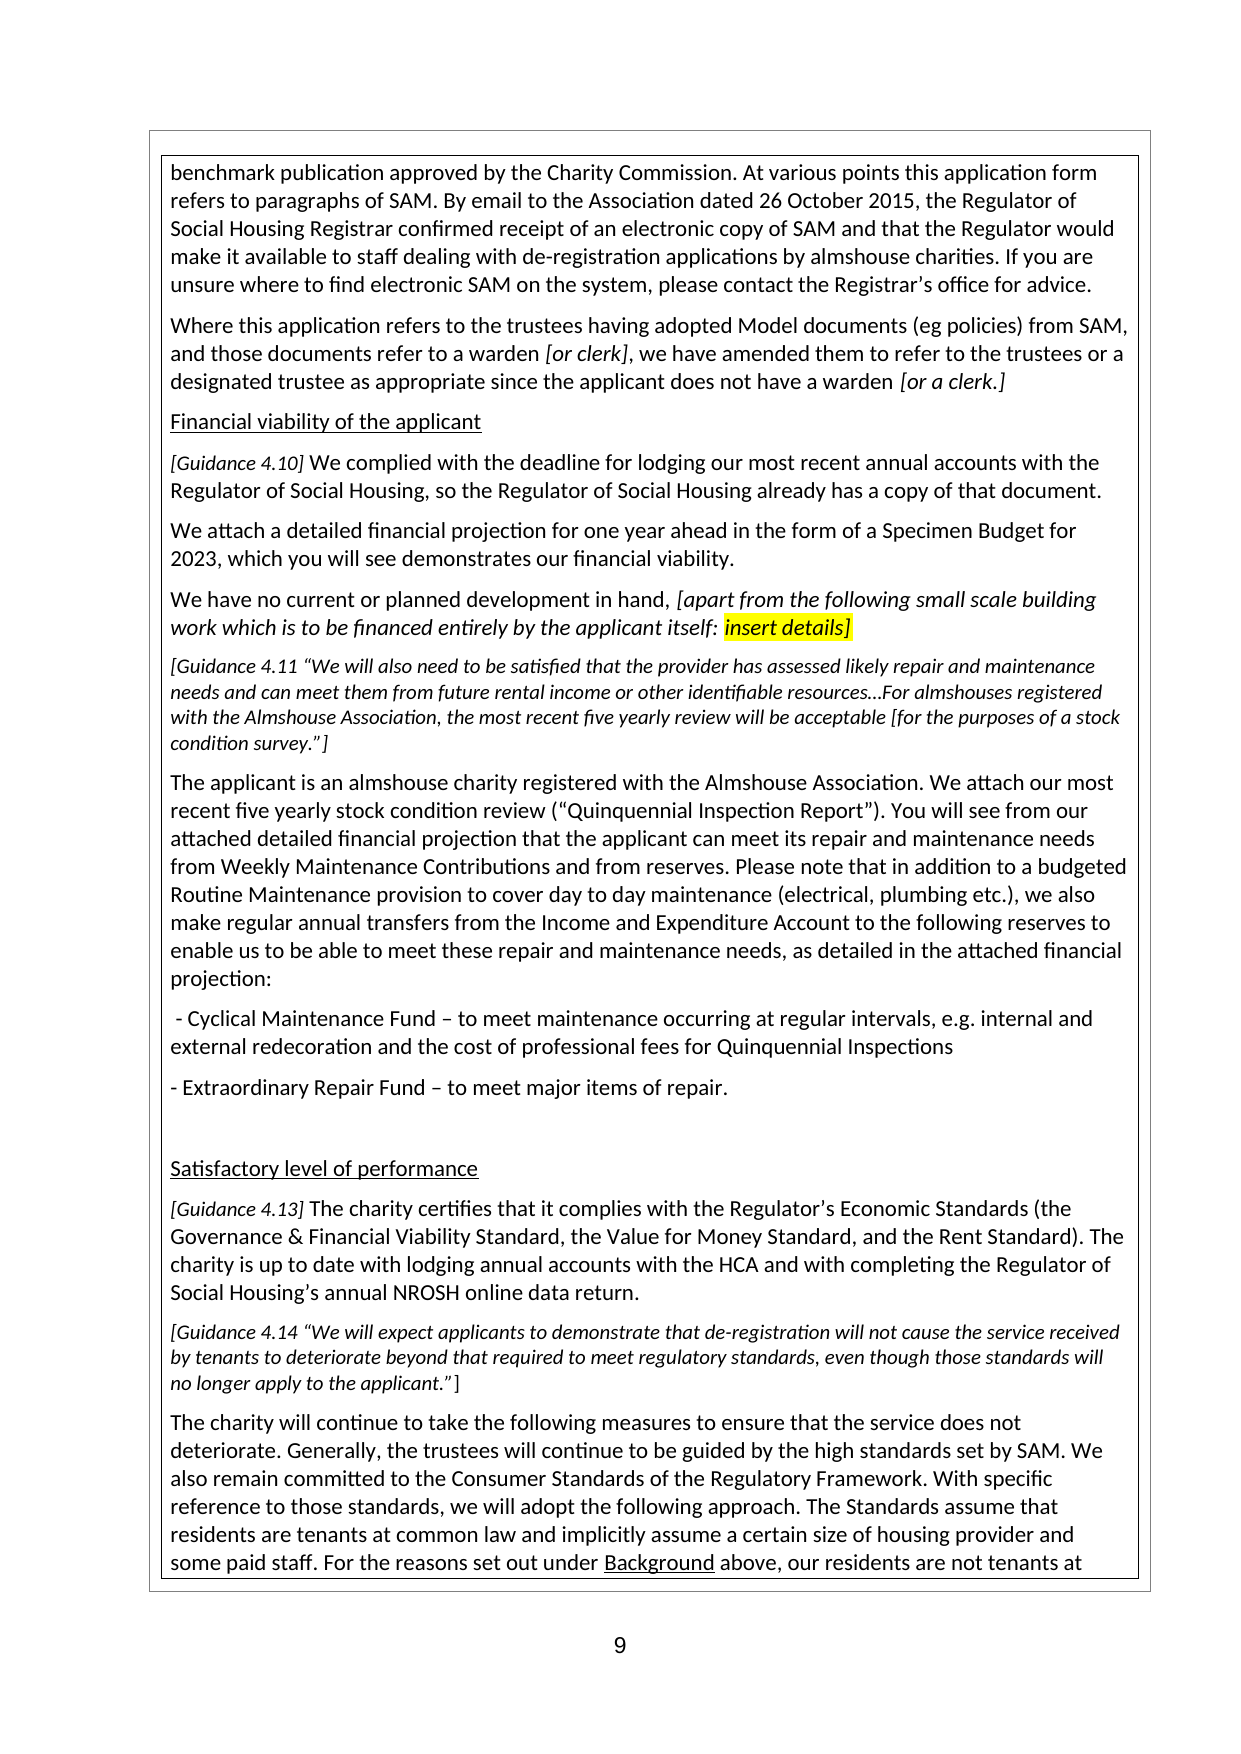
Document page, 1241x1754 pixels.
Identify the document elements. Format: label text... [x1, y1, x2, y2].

table_cell benchmark publication approved by the Charity Commission. At various points this application form refers to paragraphs of SAM. By email to the Association dated 26 October 2015, the Regulator of Social Housing Registrar confirmed receipt of an electronic copy of SAM and that the Regulator would make it available to staff dealing with de-registration applications by almshouse charities. If you are unsure where to find electronic SAM on the system, please contact the Registrar’s office for advice. Where this application refers to the trustees having adopted Model documents (eg policies) from SAM, and those documents refer to a warden [or clerk], we have amended them to refer to the trustees or a designated trustee as appropriate since the applicant does not have a warden [or a clerk.] Financial viability of the applicant [Guidance 4.10] We complied with the deadline for lodging our most recent annual accounts with the Regulator of Social Housing, so the Regulator of Social Housing already has a copy of that document. We attach a detailed financial projection for one year ahead in the form of a Specimen Budget for 2023, which you will see demonstrates our financial viability. We have no current or planned development in hand, [apart from the following small scale building work which is to be financed entirely by the applicant itself: insert details] [Guidance 4.11 “We will also need to be satisfied that the provider has assessed likely repair and maintenance needs and can meet them from future rental income or other identifiable resources…For almshouses registered with the Almshouse Association, the most recent five yearly review will be acceptable [for the purposes of a stock condition survey.”] The applicant is an almshouse charity registered with the Almshouse Association. We attach our most recent five yearly stock condition review (“Quinquennial Inspection Report”). You will see from our attached detailed financial projection that the applicant can meet its repair and maintenance needs from Weekly Maintenance Contributions and from reserves. Please note that in addition to a budgeted Routine Maintenance provision to cover day to day maintenance (electrical, plumbing etc.), we also make regular annual transfers from the Income and Expenditure Account to the following reserves to enable us to be able to meet these repair and maintenance needs, as detailed in the attached financial projection: - Cyclical Maintenance Fund – to meet maintenance occurring at regular intervals, e.g. internal and external redecoration and the cost of professional fees for Quinquennial Inspections - Extraordinary Repair Fund – to meet major items of repair. Satisfactory level of performance [Guidance 4.13] The charity certifies that it complies with the Regulator’s Economic Standards (the Governance & Financial Viability Standard, the Value for Money Standard, and the Rent Standard). The charity is up to date with lodging annual accounts with the HCA and with completing the Regulator of Social Housing’s annual NROSH online data return. [Guidance 4.14 “We will expect applicants to demonstrate that de-registration will not cause the service received by tenants to deteriorate beyond that required to meet regulatory standards, even though those standards will no longer apply to the applicant.”] The charity will continue to take the following measures to ensure that the service does not deteriorate. Generally, the trustees will continue to be guided by the high standards set by SAM. We also remain committed to the Consumer Standards of the Regulatory Framework. With specific reference to those standards, we will adopt the following approach. The Standards assume that residents are tenants at common law and implicitly assume a certain size of housing provider and some paid staff. For the reasons set out under Background above, our residents are not tenants at [150, 131, 1150, 1591]
